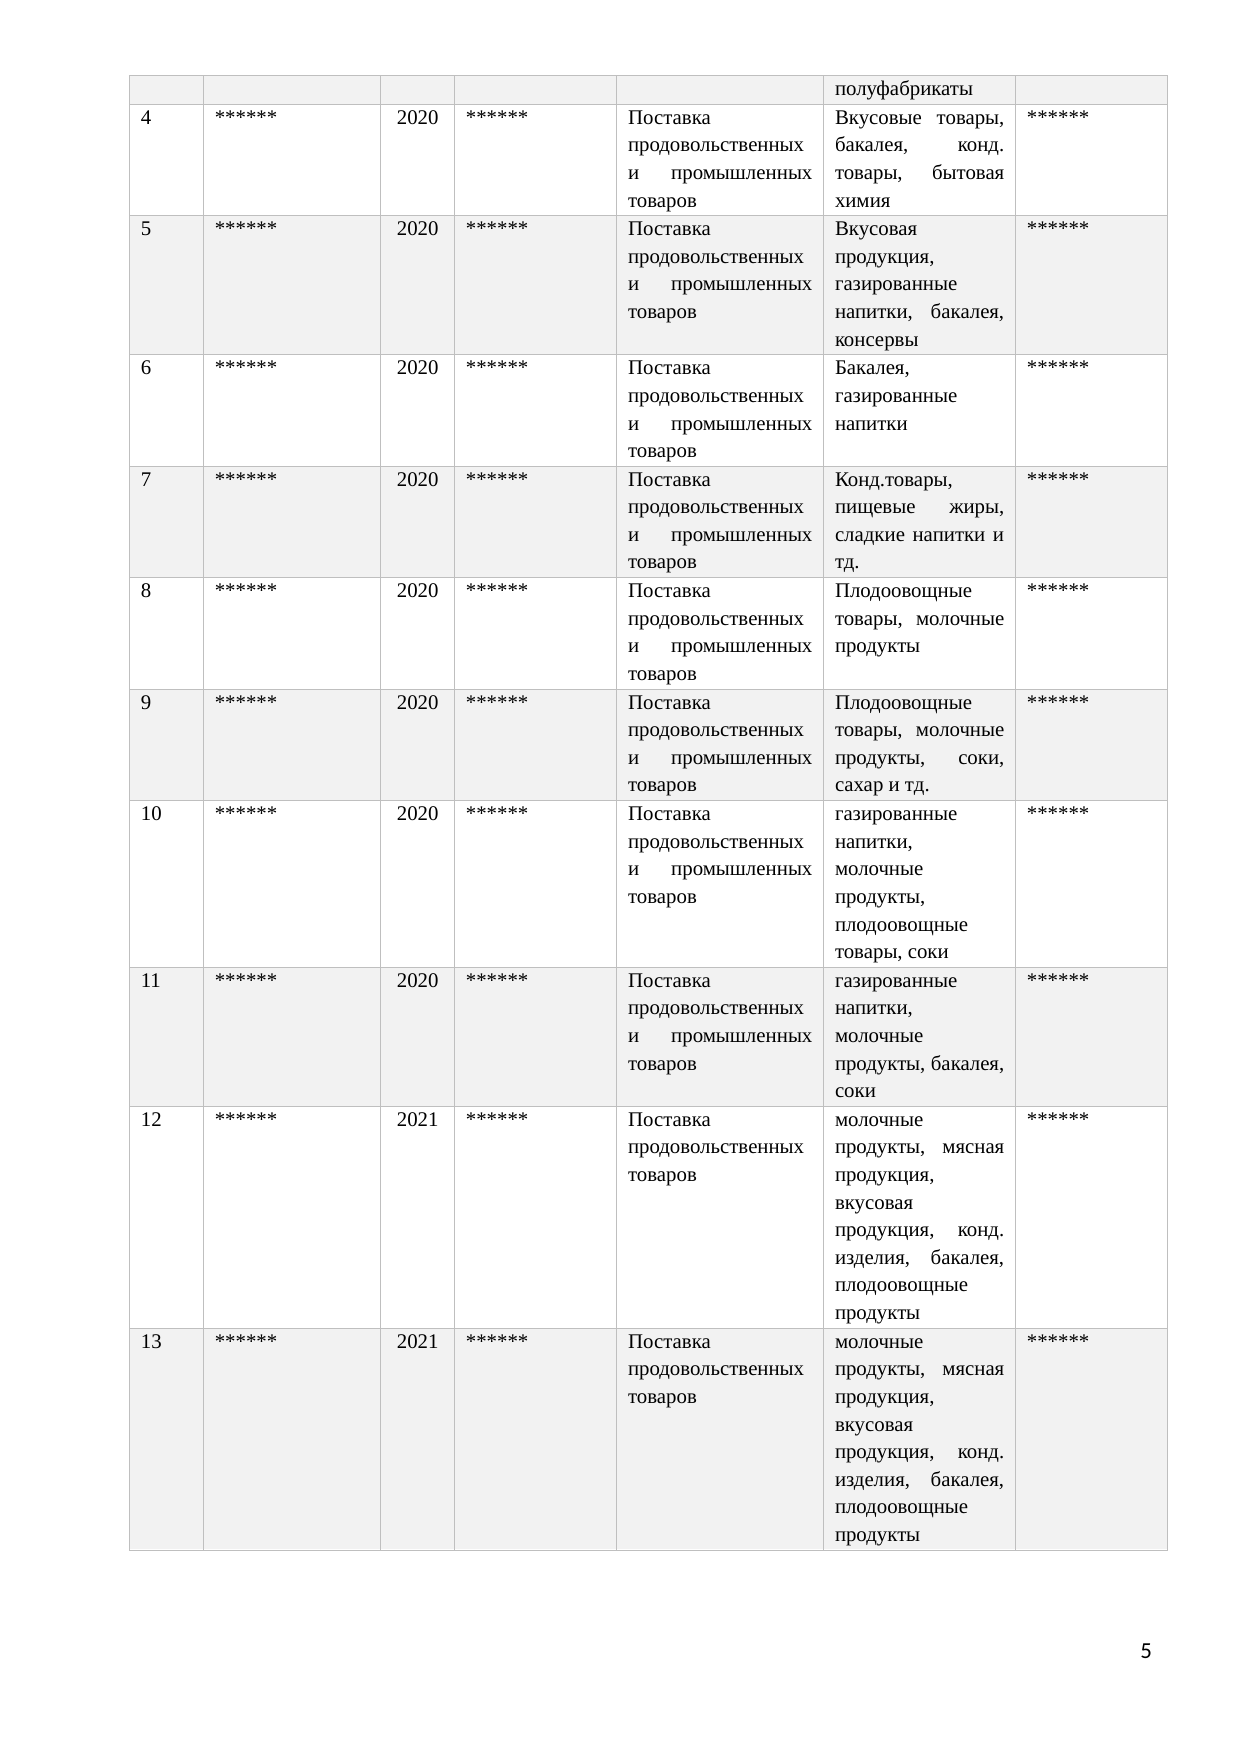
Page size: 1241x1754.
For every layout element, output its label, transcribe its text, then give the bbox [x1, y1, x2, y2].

table_cell 8 [130, 578, 203, 688]
table_cell ****** [455, 968, 616, 1106]
table_cell Поставка продовольственных и промышленных товаров [617, 216, 823, 354]
table_cell 2020 [381, 467, 454, 577]
table_cell ****** [1016, 1107, 1167, 1328]
table_cell 2020 [381, 216, 454, 354]
table_cell ****** [455, 355, 616, 466]
table_cell 11 [130, 968, 203, 1106]
table_cell Поставка продовольственных товаров [617, 1107, 823, 1328]
table_cell Плодоовощные товары, молочные продукты [824, 578, 1015, 688]
table_cell ****** [455, 1329, 616, 1549]
table_cell Поставка продовольственных товаров [617, 1329, 823, 1549]
table_cell ****** [204, 1107, 380, 1328]
table_cell 4 [130, 105, 203, 215]
table_cell 12 [130, 1107, 203, 1328]
table_cell ****** [204, 801, 380, 967]
table_cell ****** [1016, 467, 1167, 577]
table_cell газированные напитки, молочные продукты, бакалея, соки [824, 968, 1015, 1106]
table_cell [617, 76, 823, 104]
table_cell ****** [204, 216, 380, 354]
table_cell ****** [455, 578, 616, 688]
table_cell Бакалея, газированные напитки [824, 355, 1015, 466]
table_cell газированные напитки, молочные продукты, плодоовощные товары, соки [824, 801, 1015, 967]
table_cell 2020 [381, 968, 454, 1106]
table_cell ****** [455, 105, 616, 215]
table_cell ****** [204, 578, 380, 688]
table_cell ****** [204, 355, 380, 466]
table_cell Поставка продовольственных и промышленных товаров [617, 355, 823, 466]
table_cell ****** [204, 1329, 380, 1549]
table_cell 5 [130, 216, 203, 354]
table_cell полуфабрикаты [824, 76, 1015, 104]
table_cell ****** [1016, 105, 1167, 215]
table_cell 2020 [381, 578, 454, 688]
table_cell ****** [204, 105, 380, 215]
table_cell 2020 [381, 105, 454, 215]
table_cell Плодоовощные товары, молочные продукты, соки, сахар и тд. [824, 690, 1015, 800]
table_cell Конд.товары, пищевые жиры, сладкие напитки и тд. [824, 467, 1015, 577]
table_cell Вкусовые товары, бакалея, конд. товары, бытовая химия [824, 105, 1015, 215]
table_cell ****** [1016, 355, 1167, 466]
table_cell [381, 76, 454, 104]
table_cell Поставка продовольственных и промышленных товаров [617, 801, 823, 967]
table_cell 2021 [381, 1107, 454, 1328]
table_cell ****** [455, 216, 616, 354]
table_cell 2020 [381, 801, 454, 967]
table_cell [204, 76, 380, 104]
table_cell Поставка продовольственных и промышленных товаров [617, 578, 823, 688]
table_cell 13 [130, 1329, 203, 1549]
table_cell Поставка продовольственных и промышленных товаров [617, 968, 823, 1106]
table_cell Поставка продовольственных и промышленных товаров [617, 467, 823, 577]
table_cell [130, 76, 203, 104]
table_cell ****** [1016, 690, 1167, 800]
table_cell ****** [204, 467, 380, 577]
table_cell 2020 [381, 690, 454, 800]
table_cell ****** [204, 690, 380, 800]
table_cell молочные продукты, мясная продукция, вкусовая продукция, конд. изделия, бакалея, плодоовощные продукты [824, 1107, 1015, 1328]
table_cell ****** [1016, 578, 1167, 688]
table_cell Вкусовая продукция, газированные напитки, бакалея, консервы [824, 216, 1015, 354]
table_cell 7 [130, 467, 203, 577]
table_cell ****** [1016, 216, 1167, 354]
table_cell ****** [1016, 801, 1167, 967]
table_cell [455, 76, 616, 104]
table_cell ****** [1016, 968, 1167, 1106]
table_cell 9 [130, 690, 203, 800]
table_cell [1016, 76, 1167, 104]
table_cell ****** [455, 690, 616, 800]
table_cell 10 [130, 801, 203, 967]
table_cell молочные продукты, мясная продукция, вкусовая продукция, конд. изделия, бакалея, плодоовощные продукты [824, 1329, 1015, 1549]
table_cell Поставка продовольственных и промышленных товаров [617, 690, 823, 800]
table_cell ****** [204, 968, 380, 1106]
table_cell ****** [455, 467, 616, 577]
table_cell ****** [1016, 1329, 1167, 1549]
table_cell 6 [130, 355, 203, 466]
table_cell Поставка продовольственных и промышленных товаров [617, 105, 823, 215]
table_cell ****** [455, 1107, 616, 1328]
table_cell 2020 [381, 355, 454, 466]
table_cell ****** [455, 801, 616, 967]
table_cell 2021 [381, 1329, 454, 1549]
